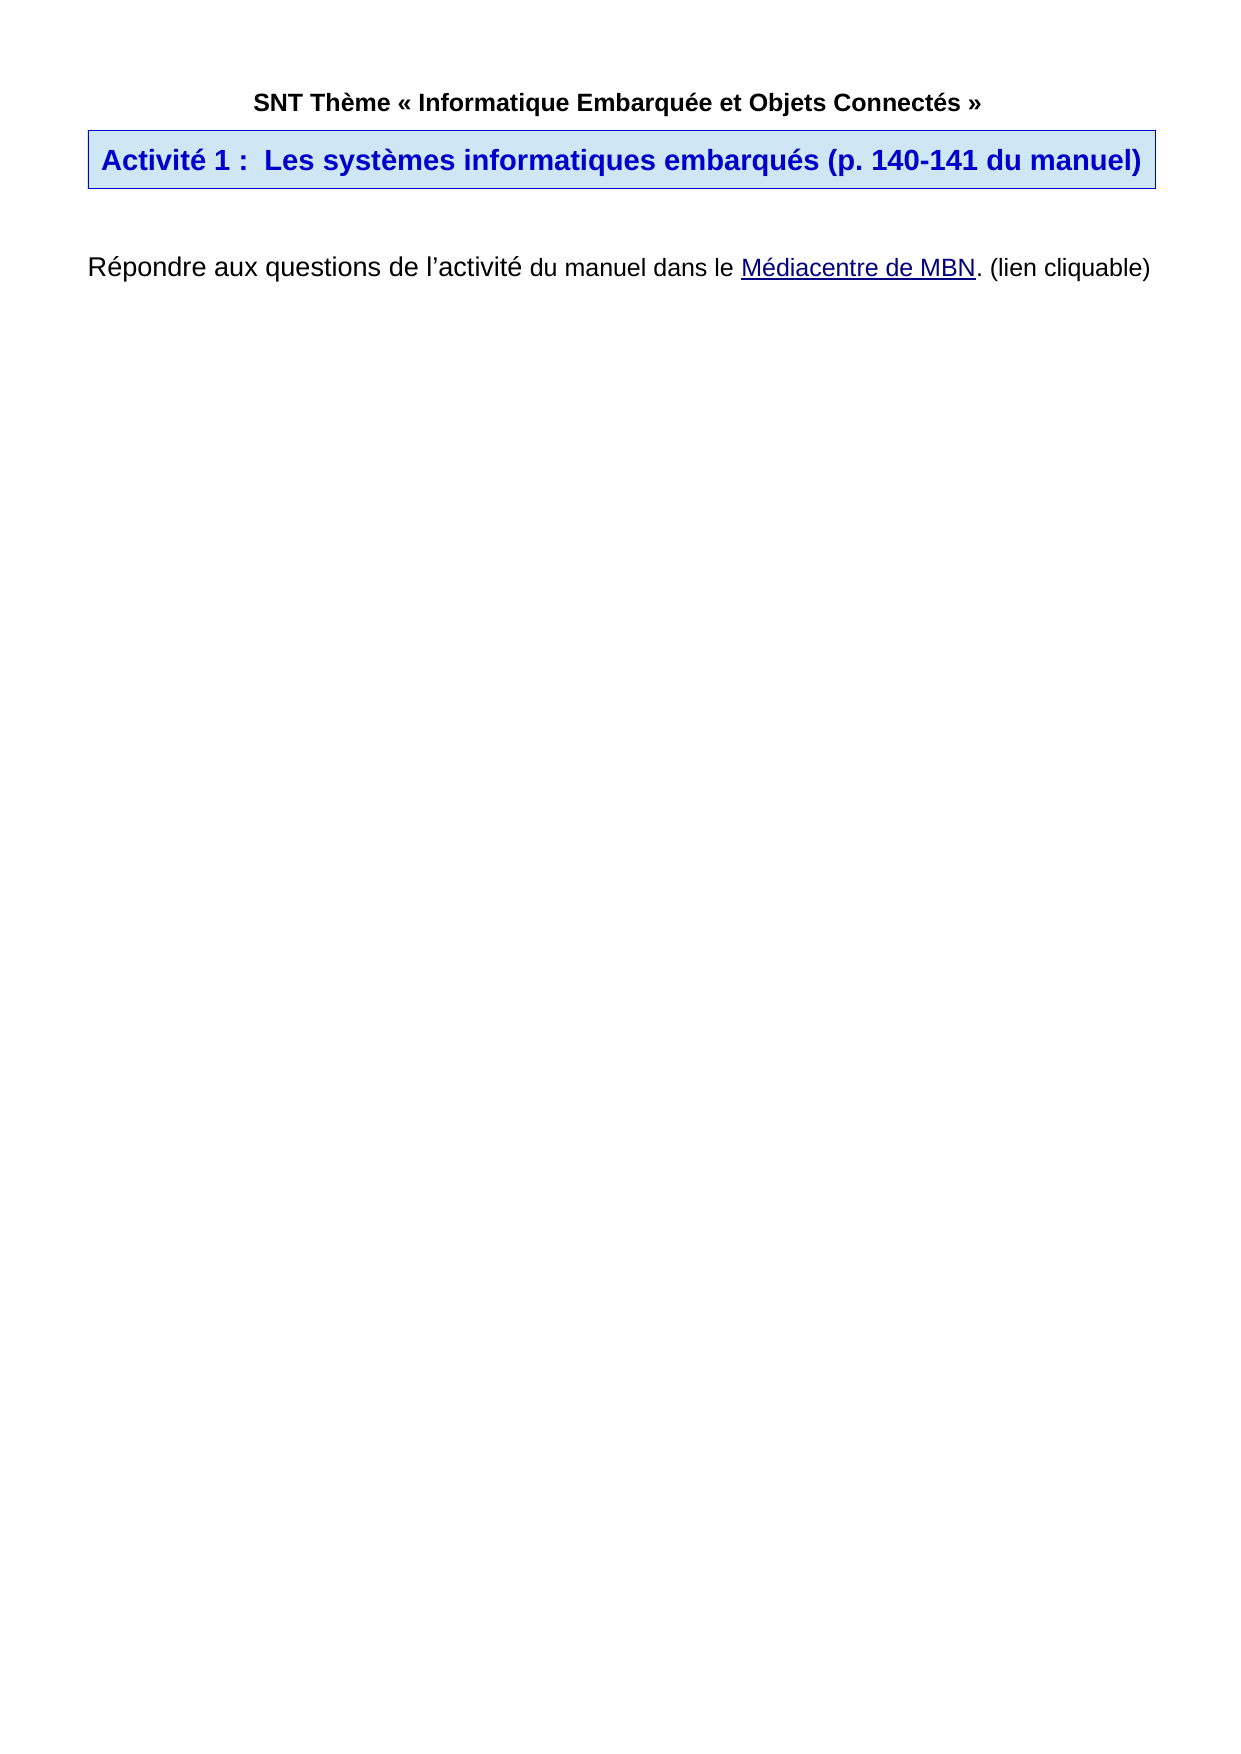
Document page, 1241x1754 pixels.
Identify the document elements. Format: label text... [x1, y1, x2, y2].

text Activité 1 : Les systèmes informatiques embarqués (p. 140-141 du manuel) [89, 131, 1155, 188]
text SNT Thème « Informatique Embarquée et Objets Connectés » [87, 84, 1156, 118]
text Répondre aux questions de l’activité du manuel dans le Médiacentre de MBN. (lien cliquable) [87, 251, 1156, 283]
